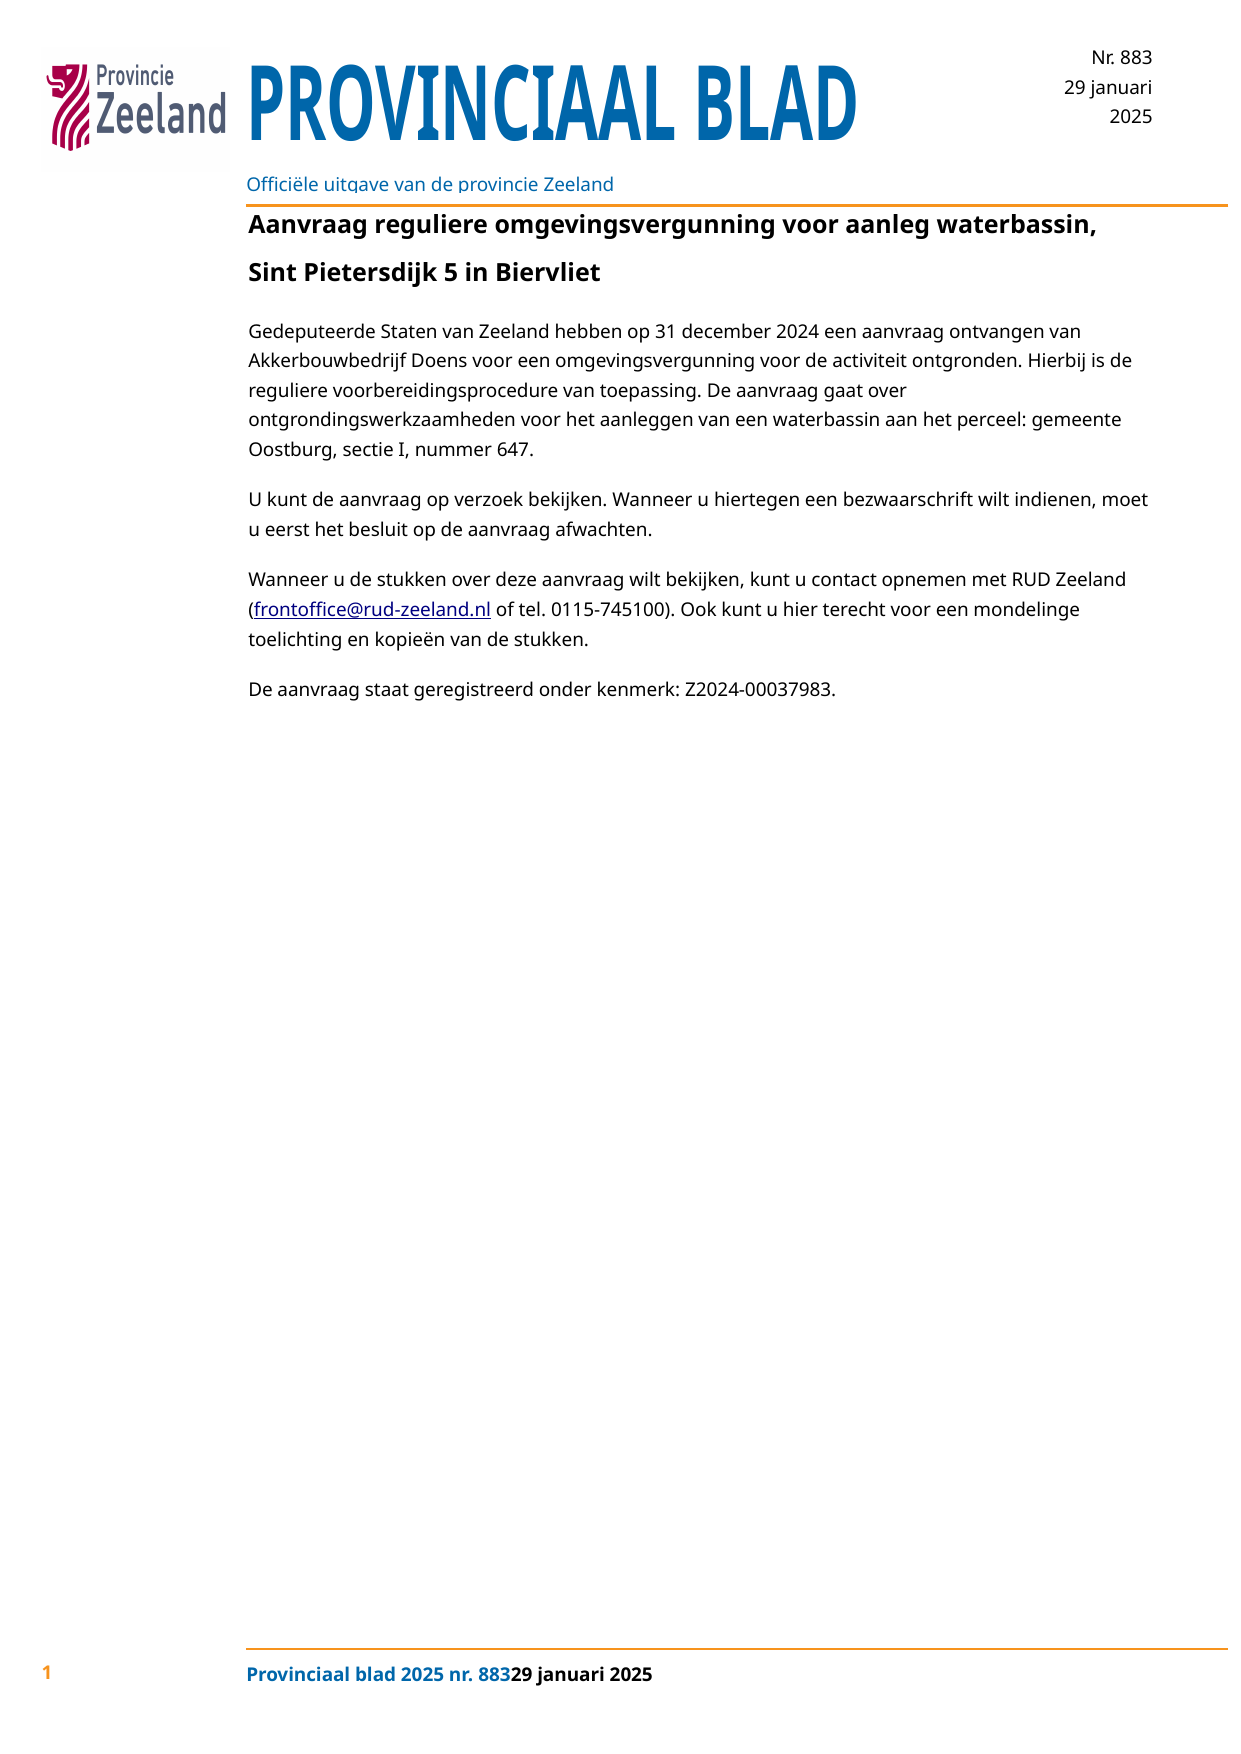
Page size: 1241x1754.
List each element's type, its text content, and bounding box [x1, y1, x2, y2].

picture [41, 47, 231, 172]
text U kunt de aanvraag op verzoek bekijken. Wanneer u hiertegen een bezwaarschrift wilt indienen, moet u eerst het besluit op de aanvraag afwachten. [248, 487, 1152, 542]
text Gedeputeerde Staten van Zeeland hebben op 31 december 2024 een aanvraag ontvangen van Akkerbouwbedrijf Doens voor een omgevingsvergunning voor de activiteit ontgronden. Hierbij is de reguliere voorbereidingsprocedure van toepassing. De aanvraag gaat over ontgrondingswerkzaamheden voor het aanleggen van een waterbassin aan het perceel: gemeente Oostburg, sectie I, nummer 647. [248, 318, 1152, 462]
text De aanvraag staat geregistreerd onder kenmerk: Z2024-00037983. [248, 676, 1152, 702]
text Aanvraag reguliere omgevingsvergunning voor aanleg waterbassin, Sint Pietersdijk 5 in Biervliet [248, 207, 1152, 288]
text Wanneer u de stukken over deze aanvraag wilt bekijken, kunt u contact opnemen met RUD Zeeland (frontoffice@rud-zeeland.nl of tel. 0115-745100). Ook kunt u hier terecht voor een mondelinge toelichting en kopieën van de stukken. [248, 567, 1152, 652]
